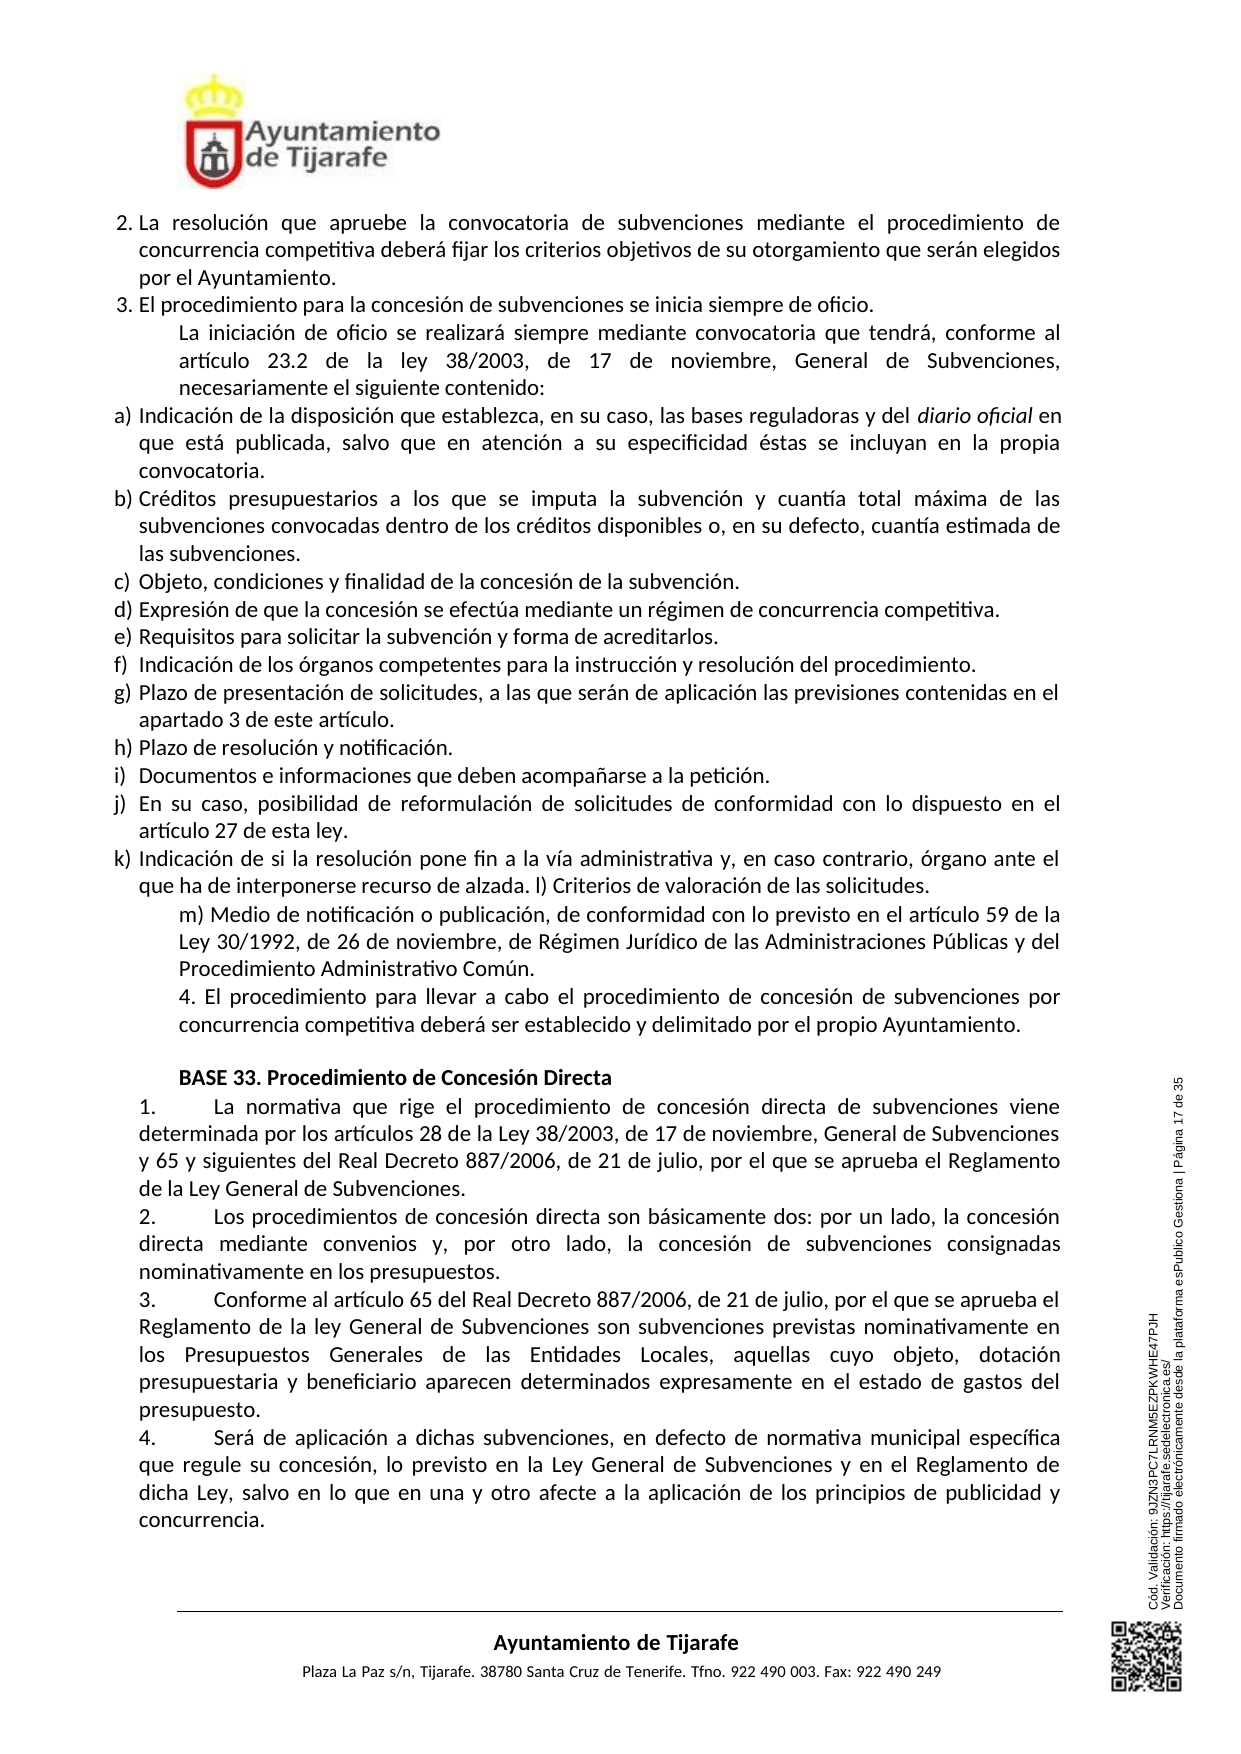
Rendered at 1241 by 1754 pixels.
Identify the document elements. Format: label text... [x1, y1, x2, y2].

list Los procedimientos de concesión directa son básicamente dos: por un lado, la concesión directa mediante convenios y, por otro lado, la concesión de subvenciones consignadas nominativamente en los presupuestos. [139, 1203, 1062, 1285]
list Plazo de resolución y notificación. [114, 734, 1062, 761]
list Requisitos para solicitar la subvención y forma de acreditarlos. [114, 623, 1062, 650]
list Plazo de presentación de solicitudes, a las que serán de aplicación las previsiones contenidas en el apartado 3 de este artículo. [114, 678, 1062, 733]
subtitle BASE 33. Procedimiento de Concesión Directa [179, 1063, 1064, 1091]
list Expresión de que la concesión se efectúa mediante un régimen de concurrencia competitiva. [114, 595, 1062, 622]
list Créditos presupuestarios a los que se imputa la subvención y cuantía total máxima de las subvenciones convocadas dentro de los créditos disponibles o, en su defecto, cuantía estimada de las subvenciones. [114, 484, 1062, 567]
list Indicación de los órganos competentes para la instrucción y resolución del procedimiento. [114, 651, 1062, 678]
list Será de aplicación a dichas subvenciones, en defecto de normativa municipal específica que regule su concesión, lo previsto en la Ley General de Subvenciones y en el Reglamento de dicha Ley, salvo en lo que en una y otro afecte a la aplicación de los principios de publicidad y concurrencia. [139, 1423, 1062, 1533]
list El procedimiento para la concesión de subvenciones se inicia siempre de oficio. [116, 291, 1062, 318]
list En su caso, posibilidad de reformulación de solicitudes de conformidad con lo dispuesto en el artículo 27 de esta ley. [114, 789, 1062, 844]
text m) Medio de notificación o publicación, de conformidad con lo previsto en el artículo 59 de la Ley 30/1992, de 26 de noviembre, de Régimen Jurídico de las Administraciones Públicas y del Procedimiento Administrativo Común. [179, 900, 1062, 982]
list La normativa que rige el procedimiento de concesión directa de subvenciones viene determinada por los artículos 28 de la Ley 38/2003, de 17 de noviembre, General de Subvenciones y 65 y siguientes del Real Decreto 887/2006, de 21 de julio, por el que se aprueba el Reglamento de la Ley General de Subvenciones. [139, 1092, 1062, 1202]
list Indicación de si la resolución pone fin a la vía administrativa y, en caso contrario, órgano ante el que ha de interponerse recurso de alzada. l) Criterios de valoración de las solicitudes. [114, 845, 1062, 900]
text La iniciación de oficio se realizará siempre mediante convocatoria que tendrá, conforme al artículo 23.2 de la ley 38/2003, de 17 de noviembre, General de Subvenciones, necesariamente el siguiente contenido: [179, 319, 1062, 401]
text 4. El procedimiento para llevar a cabo el procedimiento de concesión de subvenciones por concurrencia competitiva deberá ser establecido y delimitado por el propio Ayuntamiento. [179, 983, 1062, 1038]
list La resolución que apruebe la convocatoria de subvenciones mediante el procedimiento de concurrencia competitiva deberá fijar los criterios objetivos de su otorgamiento que serán elegidos por el Ayuntamiento. [116, 208, 1062, 291]
list Indicación de la disposición que establezca, en su caso, las bases reguladoras y del diario oficial en que está publicada, salvo que en atención a su especificidad éstas se incluyan en la propia convocatoria. [114, 402, 1062, 484]
list Conforme al artículo 65 del Real Decreto 887/2006, de 21 de julio, por el que se aprueba el Reglamento de la ley General de Subvenciones son subvenciones previstas nominativamente en los Presupuestos Generales de las Entidades Locales, aquellas cuyo objeto, dotación presupuestaria y beneficiario aparecen determinados expresamente en el estado de gastos del presupuesto. [139, 1285, 1062, 1423]
list Documentos e informaciones que deben acompañarse a la petición. [114, 762, 1062, 789]
list Objeto, condiciones y finalidad de la concesión de la subvención. [114, 567, 1062, 595]
